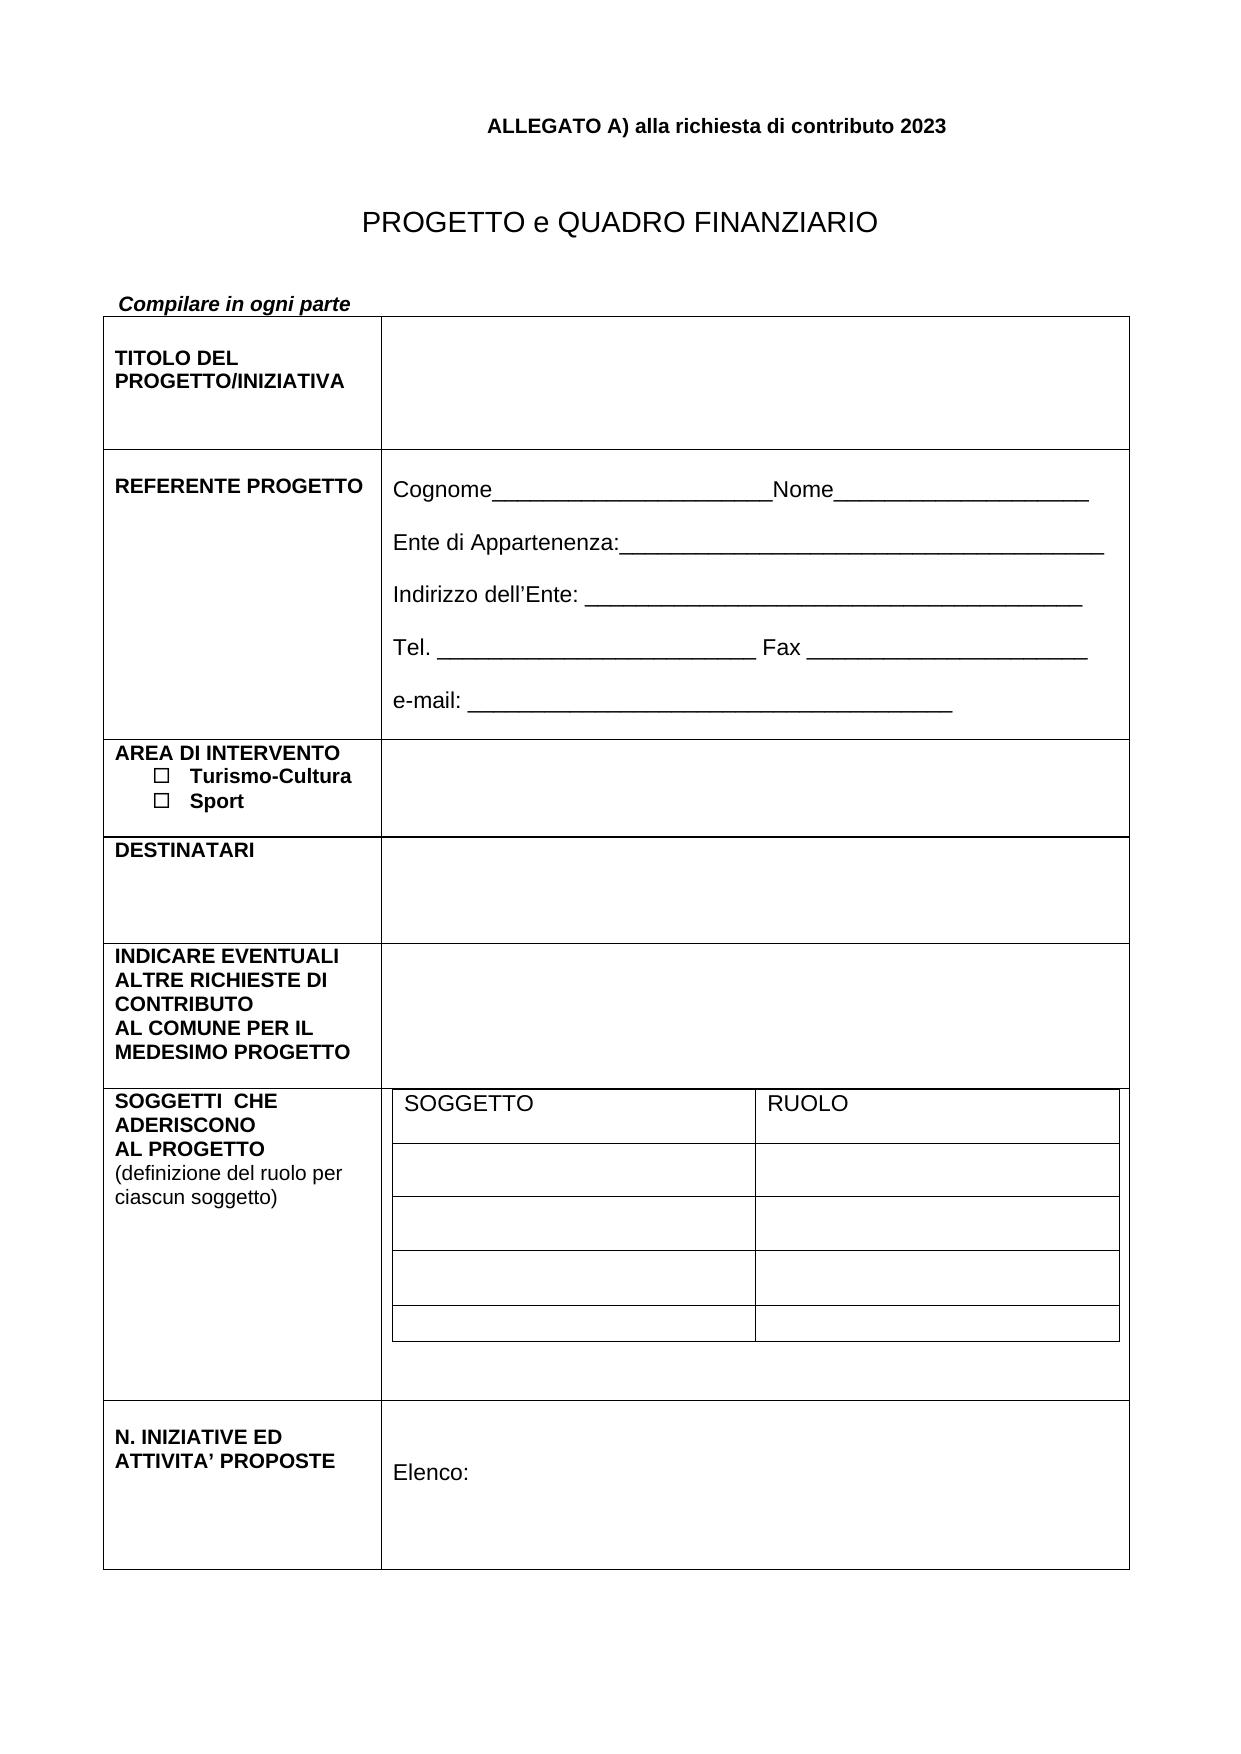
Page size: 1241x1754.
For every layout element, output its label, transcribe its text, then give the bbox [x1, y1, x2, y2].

table_header SOGGETTO [393, 1090, 755, 1142]
table_cell [393, 1144, 755, 1196]
table_cell [756, 1197, 1119, 1250]
table_cell [393, 1306, 755, 1341]
text ALLEGATO A) alla richiesta di contributo 2023 [189, 114, 1051, 138]
table_cell [393, 1251, 755, 1304]
text Compilare in ogni parte [118, 292, 1122, 316]
table_header RUOLO [756, 1090, 1119, 1142]
table_cell SOGGETTI CHE ADERISCONO AL PROGETTO (definizione del ruolo per ciascun soggetto) [104, 1089, 381, 1400]
table_cell Cognome______________________Nome____________________ Ente di Appartenenza:______________________________________ Indirizzo dell’Ente: _______________________________________ Tel. _________________________ Fax ______________________ e-mail: ______________________________________ [382, 450, 1129, 739]
table_cell [393, 1197, 755, 1250]
table_cell [756, 1144, 1119, 1196]
table_cell INDICARE EVENTUALI ALTRE RICHIESTE DI CONTRIBUTO AL COMUNE PER IL MEDESIMO PROGETTO [104, 944, 381, 1088]
table_cell Elenco: [382, 1401, 1129, 1569]
table_cell [382, 1089, 1129, 1400]
table_cell REFERENTE PROGETTO [104, 450, 381, 739]
table_cell [756, 1251, 1119, 1304]
table_cell [756, 1306, 1119, 1341]
table_cell [382, 740, 1129, 836]
table_cell AREA DI INTERVENTO Turismo-Cultura Sport [104, 740, 381, 836]
text PROGETTO e QUADRO FINANZIARIO [189, 205, 1051, 239]
table_cell DESTINATARI [104, 838, 381, 943]
table_cell N. INIZIATIVE ED ATTIVITA’ PROPOSTE [104, 1401, 381, 1569]
table_cell [382, 944, 1129, 1088]
table_cell [382, 838, 1129, 943]
table_header [382, 317, 1129, 448]
table_header TITOLO DEL PROGETTO/INIZIATIVA [104, 317, 381, 448]
